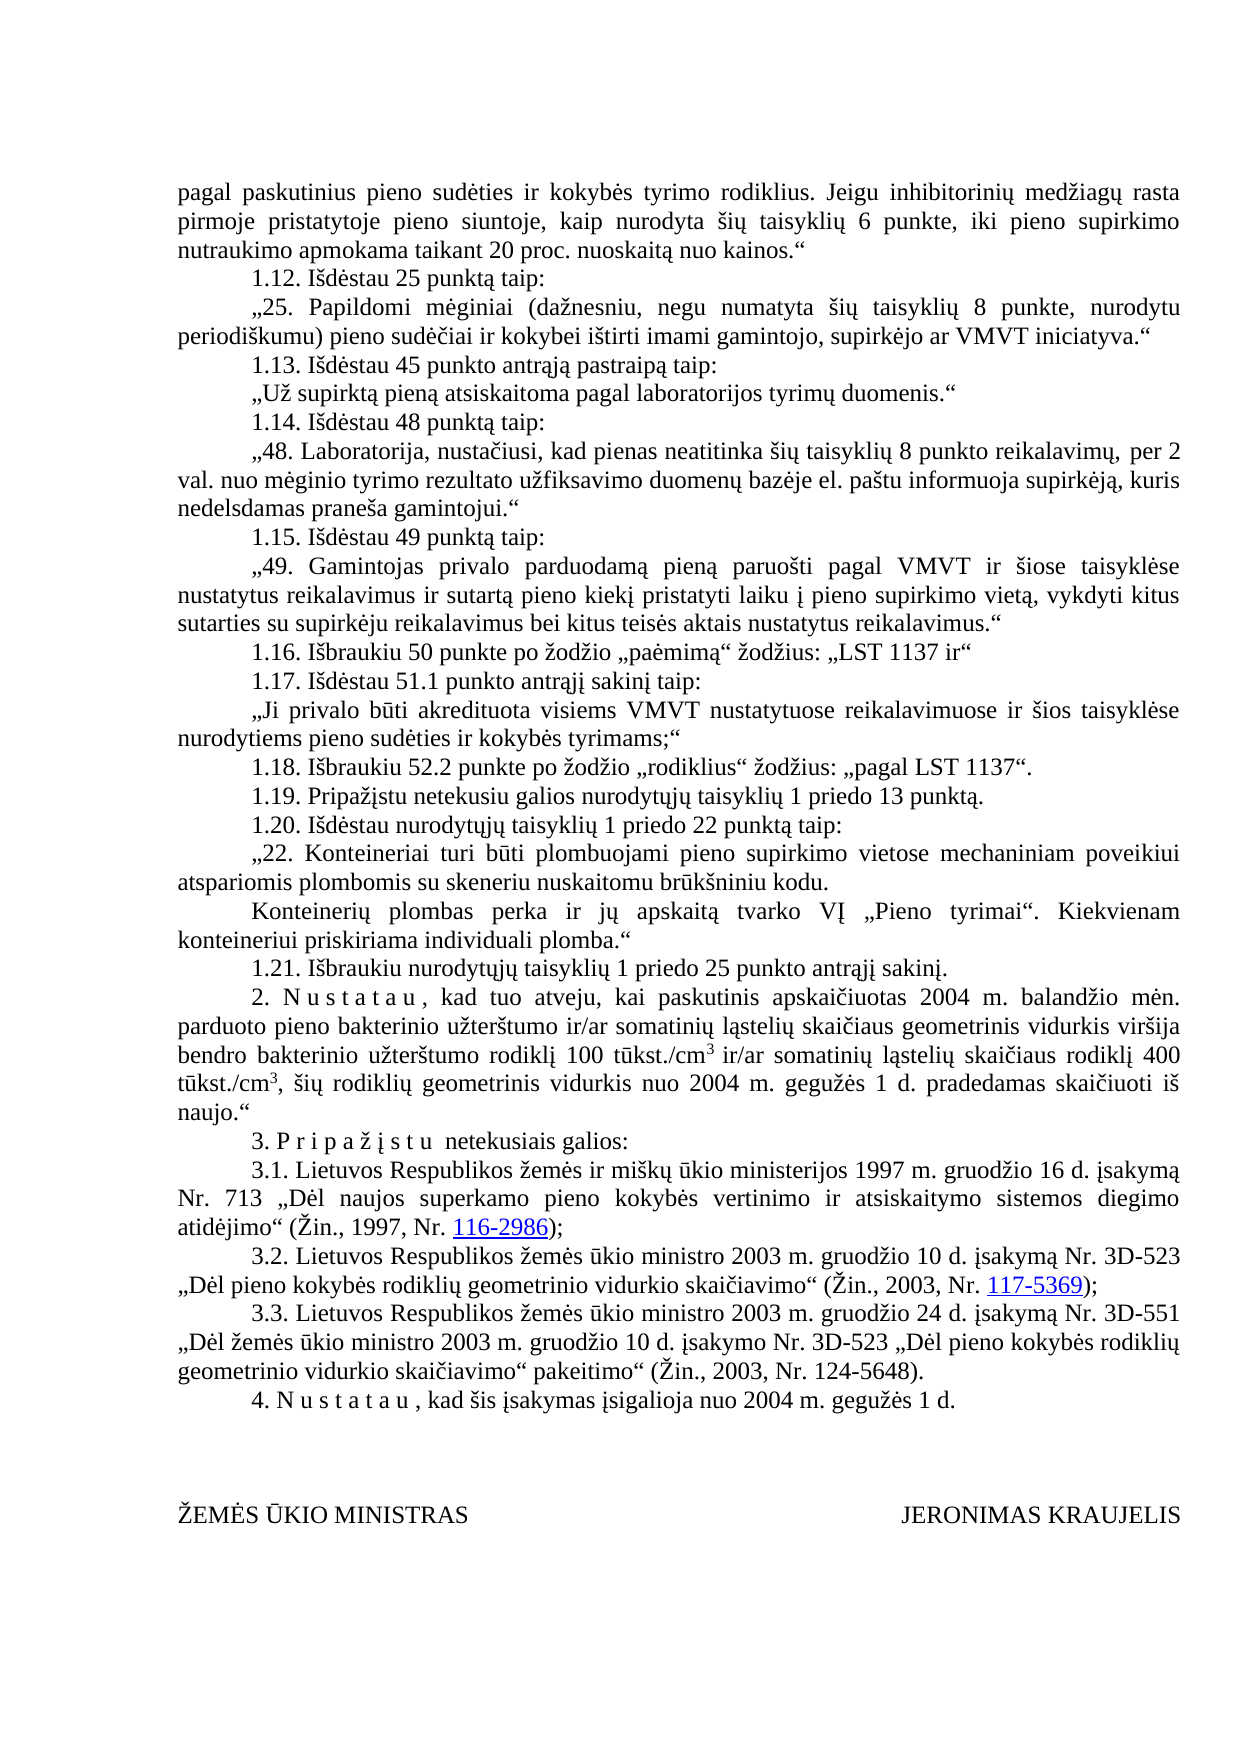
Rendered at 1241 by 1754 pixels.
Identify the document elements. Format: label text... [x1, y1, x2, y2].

text 1.16. Išbraukiu 50 punkte po žodžio „paėmimą“ žodžius: „LST 1137 ir“ [177, 637, 1181, 666]
text „48. Laboratorija, nustačiusi, kad pienas neatitinka šių taisyklių 8 punkto reikalavimų, per 2 val. nuo mėginio tyrimo rezultato užfiksavimo duomenų bazėje el. paštu informuoja supirkėją, kuris nedelsdamas praneša gamintojui.“ [177, 436, 1181, 522]
text 3. Pripažįstu netekusiais galios: [177, 1126, 1181, 1155]
text „22. Konteineriai turi būti plombuojami pieno supirkimo vietose mechaniniam poveikiui atspariomis plombomis su skeneriu nuskaitomu brūkšniniu kodu. [177, 838, 1181, 896]
text 1.15. Išdėstau 49 punktą taip: [177, 522, 1181, 551]
text 1.14. Išdėstau 48 punktą taip: [177, 407, 1181, 436]
text 1.21. Išbraukiu nurodytųjų taisyklių 1 priedo 25 punkto antrąjį sakinį. [177, 953, 1181, 982]
text ŽEMĖS ŪKIO MINISTRAS JERONIMAS KRAUJELIS [177, 1500, 1181, 1528]
text 3.2. Lietuvos Respublikos žemės ūkio ministro 2003 m. gruodžio 10 d. įsakymą Nr. 3D-523 „Dėl pieno kokybės rodiklių geometrinio vidurkio skaičiavimo“ (Žin., 2003, Nr. 117-5369); [177, 1241, 1181, 1298]
text 1.19. Pripažįstu netekusiu galios nurodytųjų taisyklių 1 priedo 13 punktą. [177, 781, 1181, 810]
text „Ji privalo būti akredituota visiems VMVT nustatytuose reikalavimuose ir šios taisyklėse nurodytiems pieno sudėties ir kokybės tyrimams;“ [177, 695, 1181, 752]
text „25. Papildomi mėginiai (dažnesniu, negu numatyta šių taisyklių 8 punkte, nurodytu periodiškumu) pieno sudėčiai ir kokybei ištirti imami gamintojo, supirkėjo ar VMVT iniciatyva.“ [177, 292, 1181, 350]
text „49. Gamintojas privalo parduodamą pieną paruošti pagal VMVT ir šiose taisyklėse nustatytus reikalavimus ir sutartą pieno kiekį pristatyti laiku į pieno supirkimo vietą, vykdyti kitus sutarties su supirkėju reikalavimus bei kitus teisės aktais nustatytus reikalavimus.“ [177, 551, 1181, 637]
text 1.12. Išdėstau 25 punktą taip: [177, 263, 1181, 292]
text 1.17. Išdėstau 51.1 punkto antrąjį sakinį taip: [177, 666, 1181, 695]
text Konteinerių plombas perka ir jų apskaitą tvarko VĮ „Pieno tyrimai“. Kiekvienam konteineriui priskiriama individuali plomba.“ [177, 896, 1181, 953]
text 1.13. Išdėstau 45 punkto antrąją pastraipą taip: [177, 350, 1181, 378]
text 4. Nustatau, kad šis įsakymas įsigalioja nuo 2004 m. gegužės 1 d. [177, 1385, 1181, 1413]
text 1.20. Išdėstau nurodytųjų taisyklių 1 priedo 22 punktą taip: [177, 810, 1181, 838]
text 3.1. Lietuvos Respublikos žemės ir miškų ūkio ministerijos 1997 m. gruodžio 16 d. įsakymą Nr. 713 „Dėl naujos superkamo pieno kokybės vertinimo ir atsiskaitymo sistemos diegimo atidėjimo“ (Žin., 1997, Nr. 116-2986); [177, 1155, 1181, 1241]
text „Už supirktą pieną atsiskaitoma pagal laboratorijos tyrimų duomenis.“ [177, 378, 1181, 407]
text 2. Nustatau, kad tuo atveju, kai paskutinis apskaičiuotas 2004 m. balandžio mėn. parduoto pieno bakterinio užterštumo ir/ar somatinių ląstelių skaičiaus geometrinis vidurkis viršija bendro bakterinio užterštumo rodiklį 100 tūkst./cm3 ir/ar somatinių ląstelių skaičiaus rodiklį 400 tūkst./cm3, šių rodiklių geometrinis vidurkis nuo 2004 m. gegužės 1 d. pradedamas skaičiuoti iš naujo.“ [177, 982, 1181, 1126]
text 3.3. Lietuvos Respublikos žemės ūkio ministro 2003 m. gruodžio 24 d. įsakymą Nr. 3D-551 „Dėl žemės ūkio ministro 2003 m. gruodžio 10 d. įsakymo Nr. 3D-523 „Dėl pieno kokybės rodiklių geometrinio vidurkio skaičiavimo“ pakeitimo“ (Žin., 2003, Nr. 124-5648). [177, 1298, 1181, 1385]
text pagal paskutinius pieno sudėties ir kokybės tyrimo rodiklius. Jeigu inhibitorinių medžiagų rasta pirmoje pristatytoje pieno siuntoje, kaip nurodyta šių taisyklių 6 punkte, iki pieno supirkimo nutraukimo apmokama taikant 20 proc. nuoskaitą nuo kainos.“ [177, 177, 1181, 263]
text 1.18. Išbraukiu 52.2 punkte po žodžio „rodiklius“ žodžius: „pagal LST 1137“. [177, 752, 1181, 781]
